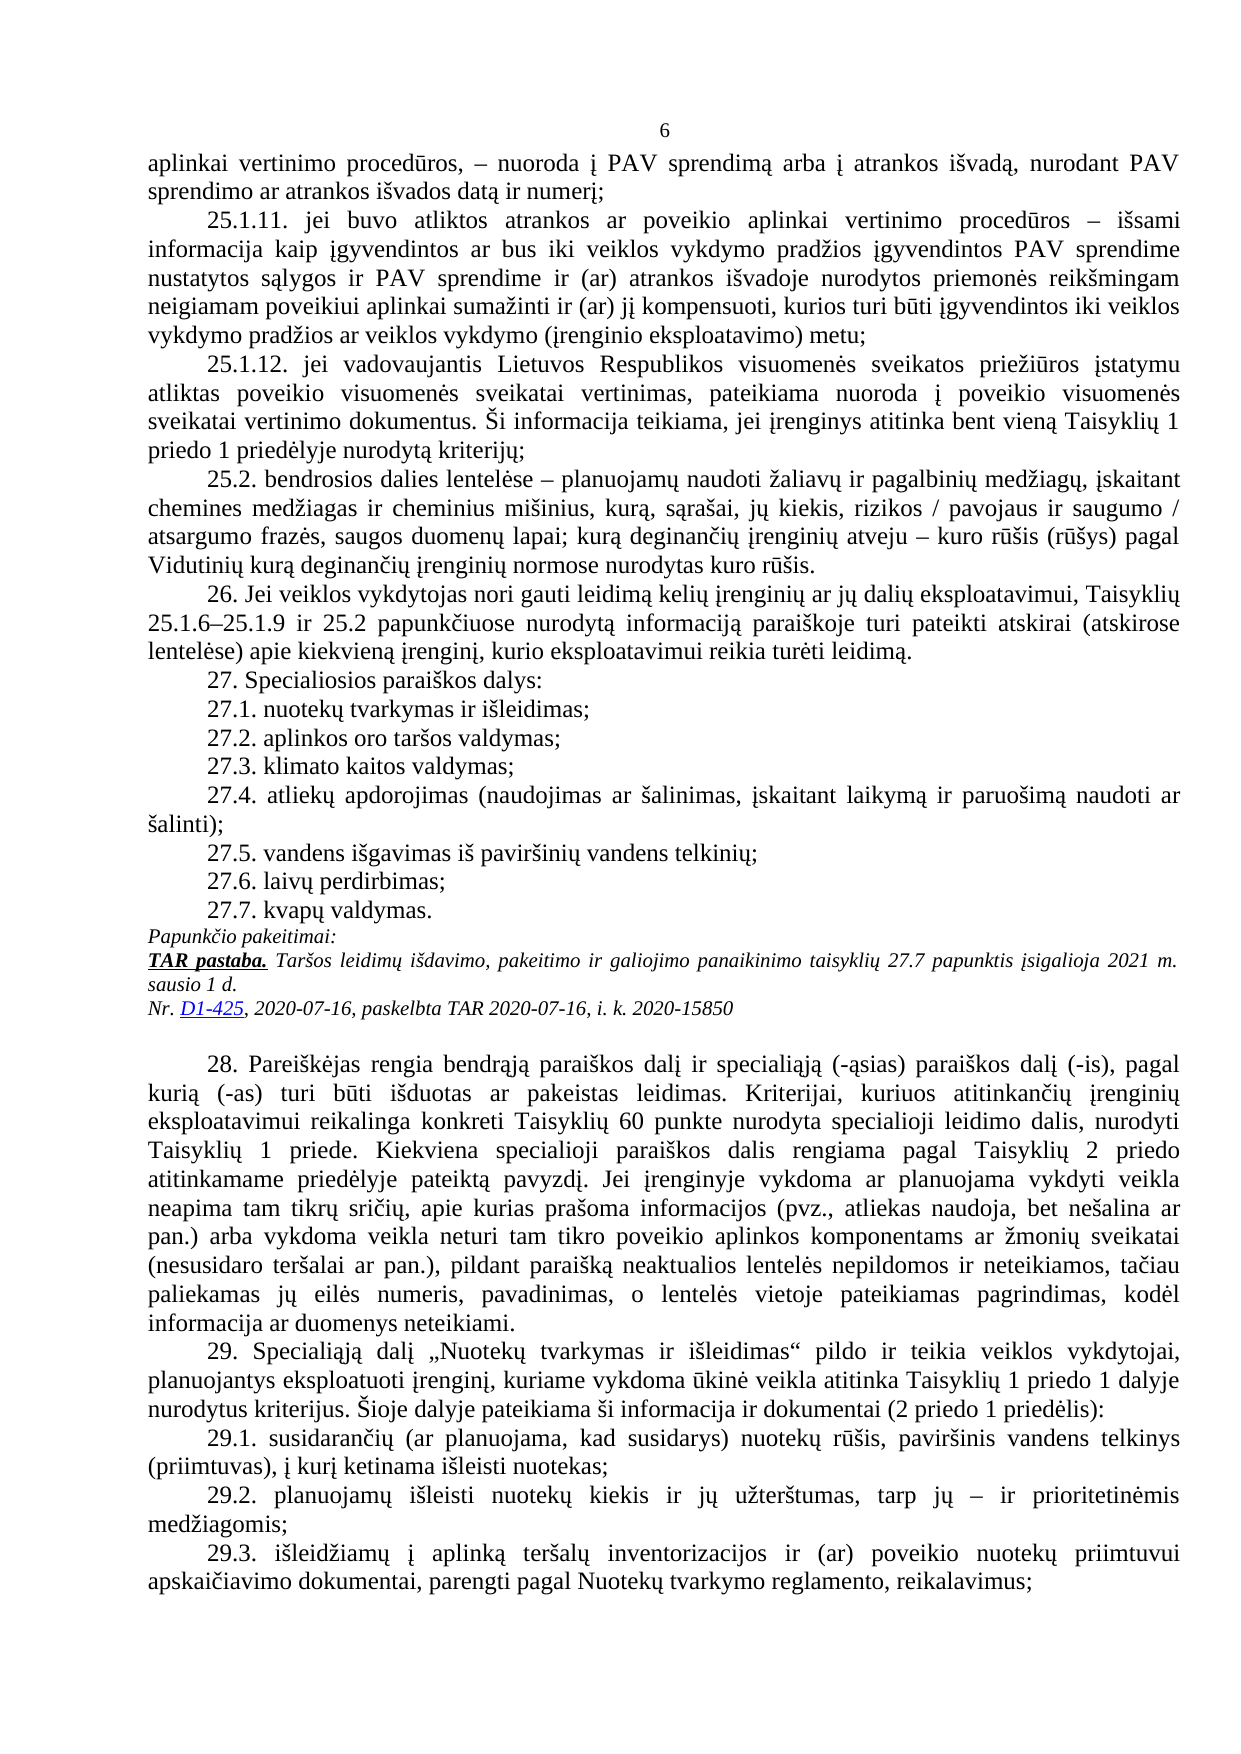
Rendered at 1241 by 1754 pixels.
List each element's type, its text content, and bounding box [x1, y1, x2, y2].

text 25.1.12. jei vadovaujantis Lietuvos Respublikos visuomenės sveikatos priežiūros įstatymu atliktas poveikio visuomenės sveikatai vertinimas, pateikiama nuoroda į poveikio visuomenės sveikatai vertinimo dokumentus. Ši informacija teikiama, jei įrenginys atitinka bent vieną Taisyklių 1 priedo 1 priedėlyje nurodytą kriterijų; [148, 349, 1181, 464]
text 27.5. vandens išgavimas iš paviršinių vandens telkinių; [148, 838, 1181, 866]
text 26. Jei veiklos vykdytojas nori gauti leidimą kelių įrenginių ar jų dalių eksploatavimui, Taisyklių 25.1.6–25.1.9 ir 25.2 papunkčiuose nurodytą informaciją paraiškoje turi pateikti atskirai (atskirose lentelėse) apie kiekvieną įrenginį, kurio eksploatavimui reikia turėti leidimą. [148, 579, 1181, 665]
text 27.1. nuotekų tvarkymas ir išleidimas; [148, 694, 1181, 723]
text TAR pastaba. Taršos leidimų išdavimo, pakeitimo ir galiojimo panaikinimo taisyklių 27.7 papunktis įsigalioja 2021 m. sausio 1 d. [148, 948, 1181, 996]
text 25.2. bendrosios dalies lentelėse – planuojamų naudoti žaliavų ir pagalbinių medžiagų, įskaitant chemines medžiagas ir cheminius mišinius, kurą, sąrašai, jų kiekis, rizikos / pavojaus ir saugumo / atsargumo frazės, saugos duomenų lapai; kurą deginančių įrenginių atveju – kuro rūšis (rūšys) pagal Vidutinių kurą deginančių įrenginių normose nurodytas kuro rūšis. [148, 464, 1181, 579]
text 29.3. išleidžiamų į aplinką teršalų inventorizacijos ir (ar) poveikio nuotekų priimtuvui apskaičiavimo dokumentai, parengti pagal Nuotekų tvarkymo reglamento, reikalavimus; [148, 1538, 1181, 1595]
text 29.1. susidarančių (ar planuojama, kad susidarys) nuotekų rūšis, paviršinis vandens telkinys (priimtuvas), į kurį ketinama išleisti nuotekas; [148, 1423, 1181, 1480]
text 27.6. laivų perdirbimas; [148, 866, 1181, 895]
text 29.2. planuojamų išleisti nuotekų kiekis ir jų užterštumas, tarp jų – ir prioritetinėmis medžiagomis; [148, 1480, 1181, 1538]
text 27. Specialiosios paraiškos dalys: [148, 665, 1181, 694]
text 29. Specialiąją dalį „Nuotekų tvarkymas ir išleidimas“ pildo ir teikia veiklos vykdytojai, planuojantys eksploatuoti įrenginį, kuriame vykdoma ūkinė veikla atitinka Taisyklių 1 priedo 1 dalyje nurodytus kriterijus. Šioje dalyje pateikiama ši informacija ir dokumentai (2 priedo 1 priedėlis): [148, 1336, 1181, 1423]
text 25.1.11. jei buvo atliktos atrankos ar poveikio aplinkai vertinimo procedūros – išsami informacija kaip įgyvendintos ar bus iki veiklos vykdymo pradžios įgyvendintos PAV sprendime nustatytos sąlygos ir PAV sprendime ir (ar) atrankos išvadoje nurodytos priemonės reikšmingam neigiamam poveikiui aplinkai sumažinti ir (ar) jį kompensuoti, kurios turi būti įgyvendintos iki veiklos vykdymo pradžios ar veiklos vykdymo (įrenginio eksploatavimo) metu; [148, 205, 1181, 349]
text 27.4. atliekų apdorojimas (naudojimas ar šalinimas, įskaitant laikymą ir paruošimą naudoti ar šalinti); [148, 780, 1181, 838]
text aplinkai vertinimo procedūros, – nuoroda į PAV sprendimą arba į atrankos išvadą, nurodant PAV sprendimo ar atrankos išvados datą ir numerį; [148, 148, 1181, 205]
text 27.2. aplinkos oro taršos valdymas; [148, 723, 1181, 751]
text 28. Pareiškėjas rengia bendrąją paraiškos dalį ir specialiąją (-ąsias) paraiškos dalį (-is), pagal kurią (-as) turi būti išduotas ar pakeistas leidimas. Kriterijai, kuriuos atitinkančių įrenginių eksploatavimui reikalinga konkreti Taisyklių 60 punkte nurodyta specialioji leidimo dalis, nurodyti Taisyklių 1 priede. Kiekviena specialioji paraiškos dalis rengiama pagal Taisyklių 2 priedo atitinkamame priedėlyje pateiktą pavyzdį. Jei įrenginyje vykdoma ar planuojama vykdyti veikla neapima tam tikrų sričių, apie kurias prašoma informacijos (pvz., atliekas naudoja, bet nešalina ar pan.) arba vykdoma veikla neturi tam tikro poveikio aplinkos komponentams ar žmonių sveikatai (nesusidaro teršalai ar pan.), pildant paraišką neaktualios lentelės nepildomos ir neteikiamos, tačiau paliekamas jų eilės numeris, pavadinimas, o lentelės vietoje pateikiamas pagrindimas, kodėl informacija ar duomenys neteikiami. [148, 1049, 1181, 1336]
text Papunkčio pakeitimai: [148, 924, 1181, 948]
text 27.3. klimato kaitos valdymas; [148, 751, 1181, 780]
text 27.7. kvapų valdymas. [148, 895, 1181, 924]
text Nr. D1-425, 2020-07-16, paskelbta TAR 2020-07-16, i. k. 2020-15850 [148, 996, 1181, 1020]
